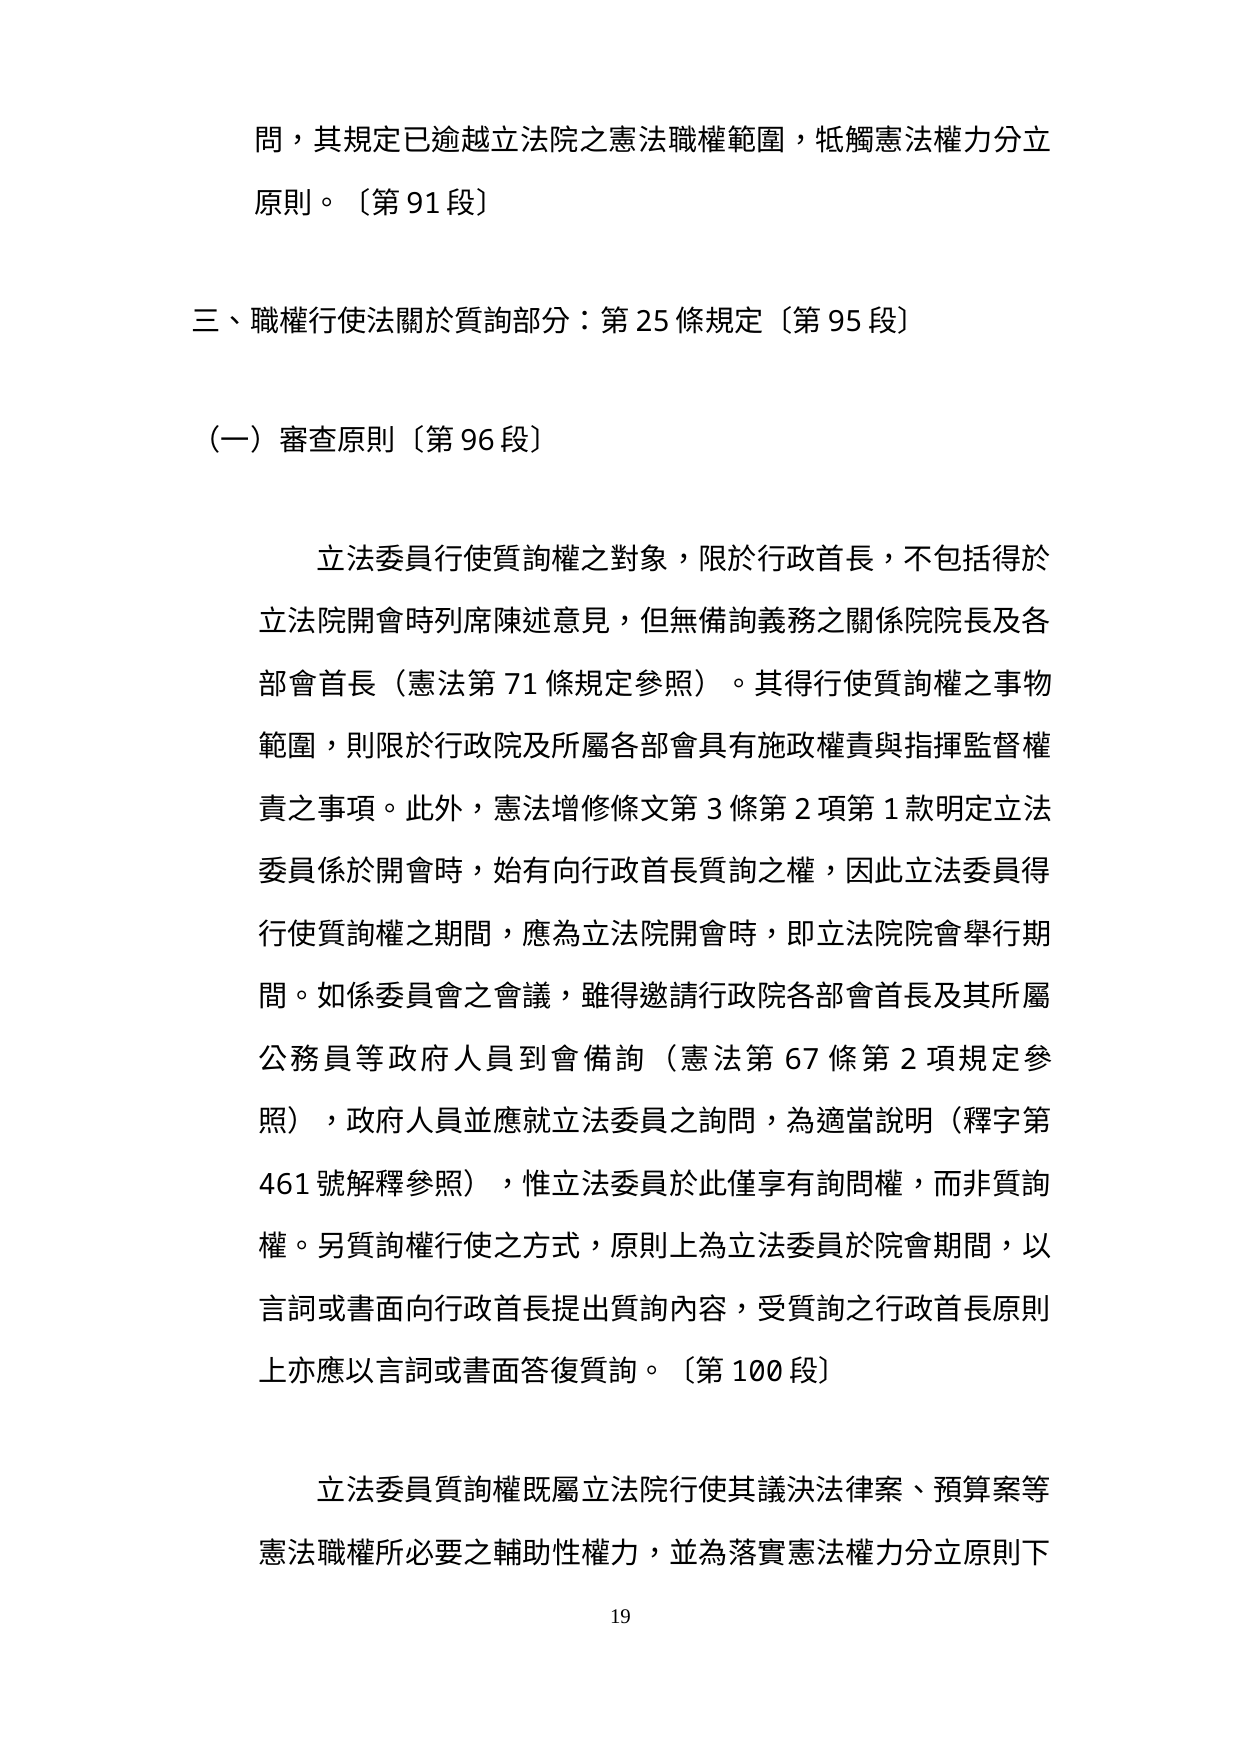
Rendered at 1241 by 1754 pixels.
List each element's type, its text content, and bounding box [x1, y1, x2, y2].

text 問，其規定已逾越立法院之憲法職權範圍，牴觸憲法權力分立原則。〔第91段〕 [254, 96, 1053, 221]
text 三、職權行使法關於質詢部分：第25條規定〔第95段〕 [191, 277, 1053, 340]
text 立法委員質詢權既屬立法院行使其議決法律案、預算案等憲法職權所必要之輔助性權力，並為落實憲法權力分立原則下 [258, 1446, 1053, 1571]
text 立法委員行使質詢權之對象，限於行政首長，不包括得於立法院開會時列席陳述意見，但無備詢義務之關係院院長及各部會首長（憲法第71條規定參照）。其得行使質詢權之事物範圍，則限於行政院及所屬各部會具有施政權責與指揮監督權責之事項。此外，憲法增修條文第3條第2項第1款明定立法委員係於開會時，始有向行政首長質詢之權，因此立法委員得行使質詢權之期間，應為立法院開會時，即立法院院會舉行期間。如係委員會之會議，雖得邀請行政院各部會首長及其所屬公務員等政府人員到會備詢（憲法第67條第2項規定參照），政府人員並應就立法委員之詢問，為適當說明（釋字第461號解釋參照），惟立法委員於此僅享有詢問權，而非質詢權。另質詢權行使之方式，原則上為立法委員於院會期間，以言詞或書面向行政首長提出質詢內容，受質詢之行政首長原則上亦應以言詞或書面答復質詢。〔第100段〕 [258, 515, 1053, 1390]
text （一）審查原則〔第96段〕 [191, 396, 1053, 459]
